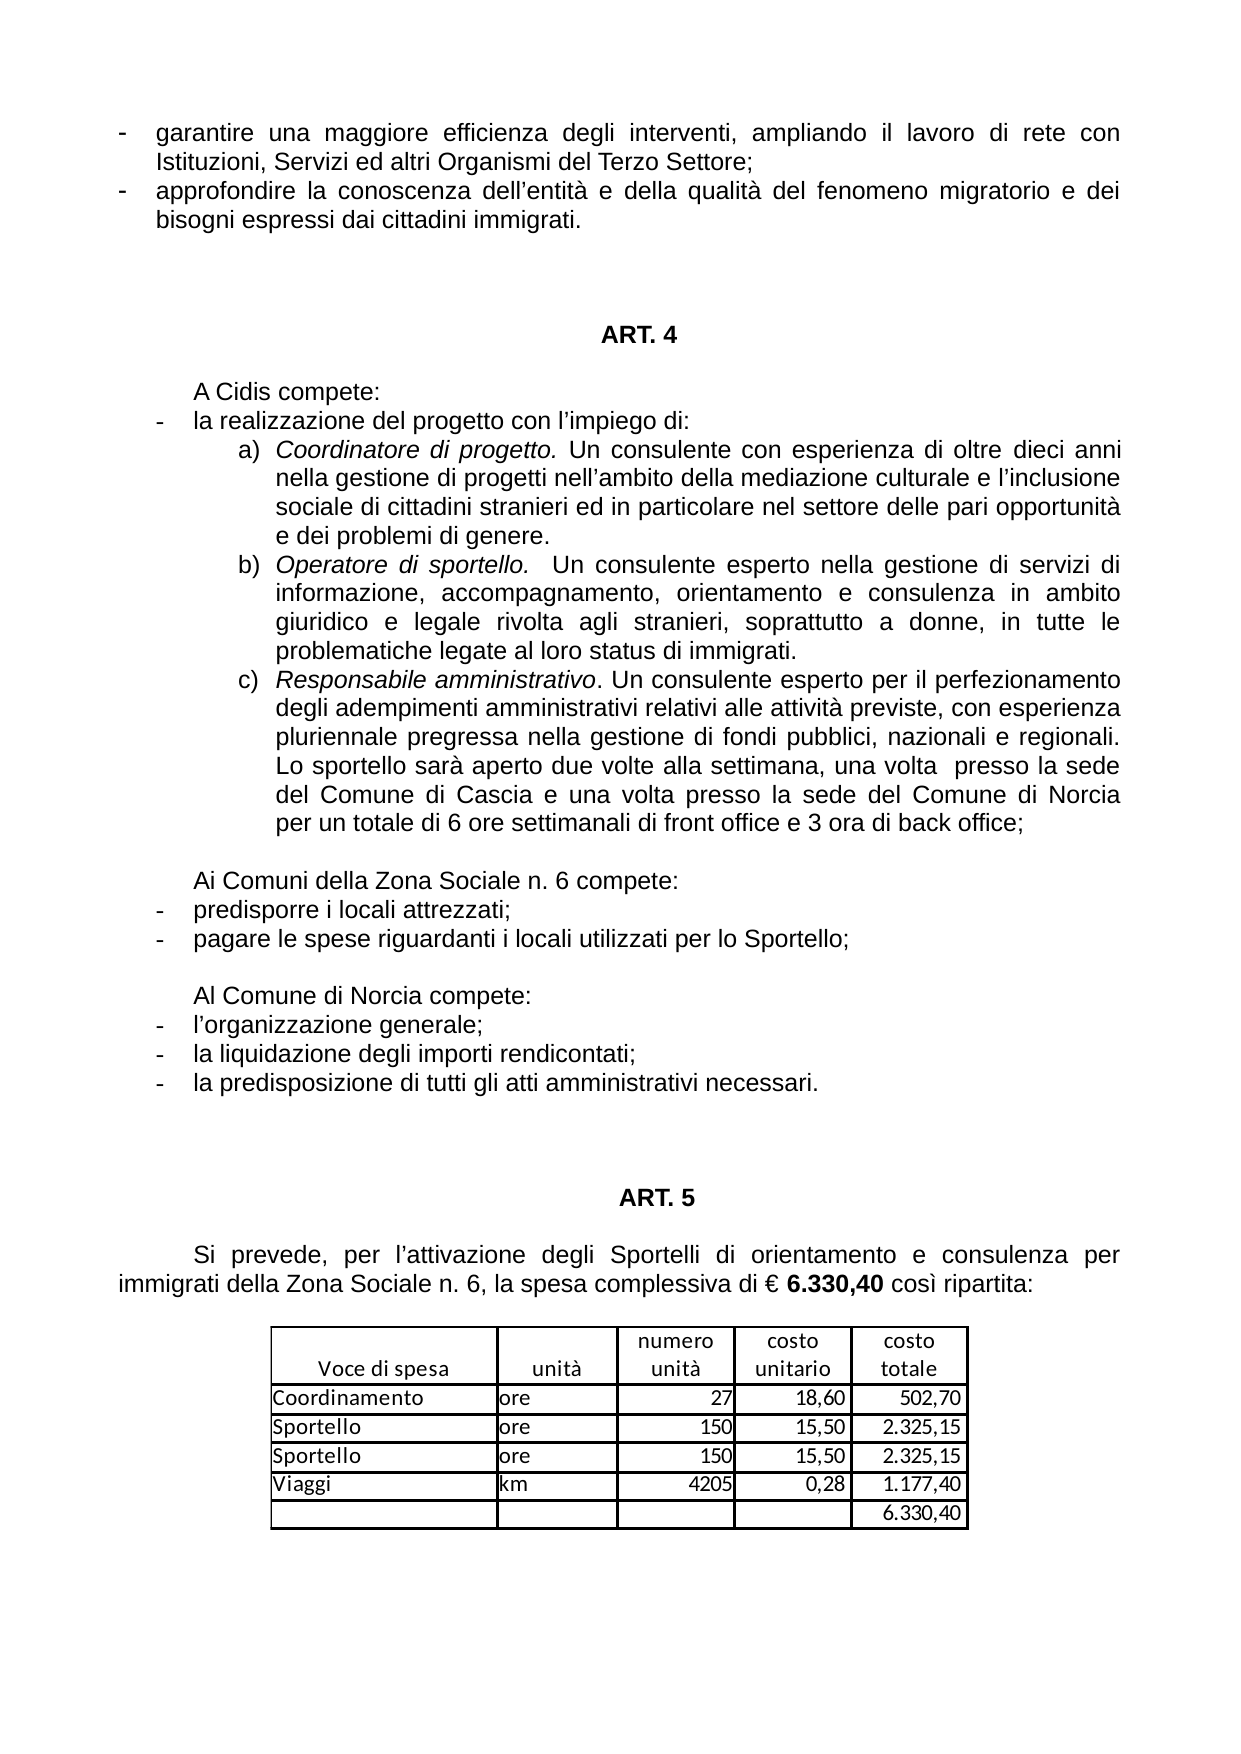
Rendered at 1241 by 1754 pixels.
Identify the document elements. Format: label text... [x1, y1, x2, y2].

list Operatore di sportello. Un consulente esperto nella gestione di servizi di informazione, accompagnamento, orientamento e consulenza in ambito giuridico e legale rivolta agli stranieri, soprattutto a donne, in tutte le problematiche legate al loro status di immigrati. [238, 550, 1122, 665]
list predisporre i locali attrezzati; [156, 895, 1122, 923]
list l’organizzazione generale; [156, 1010, 1122, 1039]
list Coordinatore di progetto. Un consulente con esperienza di oltre dieci anni nella gestione di progetti nell’ambito della mediazione culturale e l’inclusione sociale di cittadini stranieri ed in particolare nel settore delle pari opportunità e dei problemi di genere. [238, 435, 1122, 550]
text ART. 5 [118, 1183, 1122, 1211]
list garantire una maggiore efficienza degli interventi, ampliando il lavoro di rete con Istituzioni, Servizi ed altri Organismi del Terzo Settore; [118, 118, 1122, 176]
list la liquidazione degli importi rendicontati; [156, 1039, 1122, 1068]
list pagare le spese riguardanti i locali utilizzati per lo Sportello; [156, 923, 1122, 952]
list Al Comune di Norcia compete: [156, 981, 1122, 1010]
list la realizzazione del progetto con l’impiego di: [156, 406, 1122, 435]
text A Cidis compete: [118, 377, 1122, 406]
list approfondire la conoscenza dell’entità e della qualità del fenomeno migratorio e dei bisogni espressi dai cittadini immigrati. [118, 176, 1122, 233]
text Ai Comuni della Zona Sociale n. 6 compete: [193, 866, 1122, 895]
text Si prevede, per l’attivazione degli Sportelli di orientamento e consulenza per immigrati della Zona Sociale n. 6, la spesa complessiva di € 6.330,40 così ripartita: [118, 1240, 1122, 1298]
text ART. 4 [118, 319, 1122, 348]
list la predisposizione di tutti gli atti amministrativi necessari. [156, 1068, 1122, 1096]
list Responsabile amministrativo. Un consulente esperto per il perfezionamento degli adempimenti amministrativi relativi alle attività previste, con esperienza pluriennale pregressa nella gestione di fondi pubblici, nazionali e regionali. Lo sportello sarà aperto due volte alla settimana, una volta presso la sede del Comune di Cascia e una volta presso la sede del Comune di Norcia per un totale di 6 ore settimanali di front office e 3 ora di back office; [238, 665, 1122, 837]
